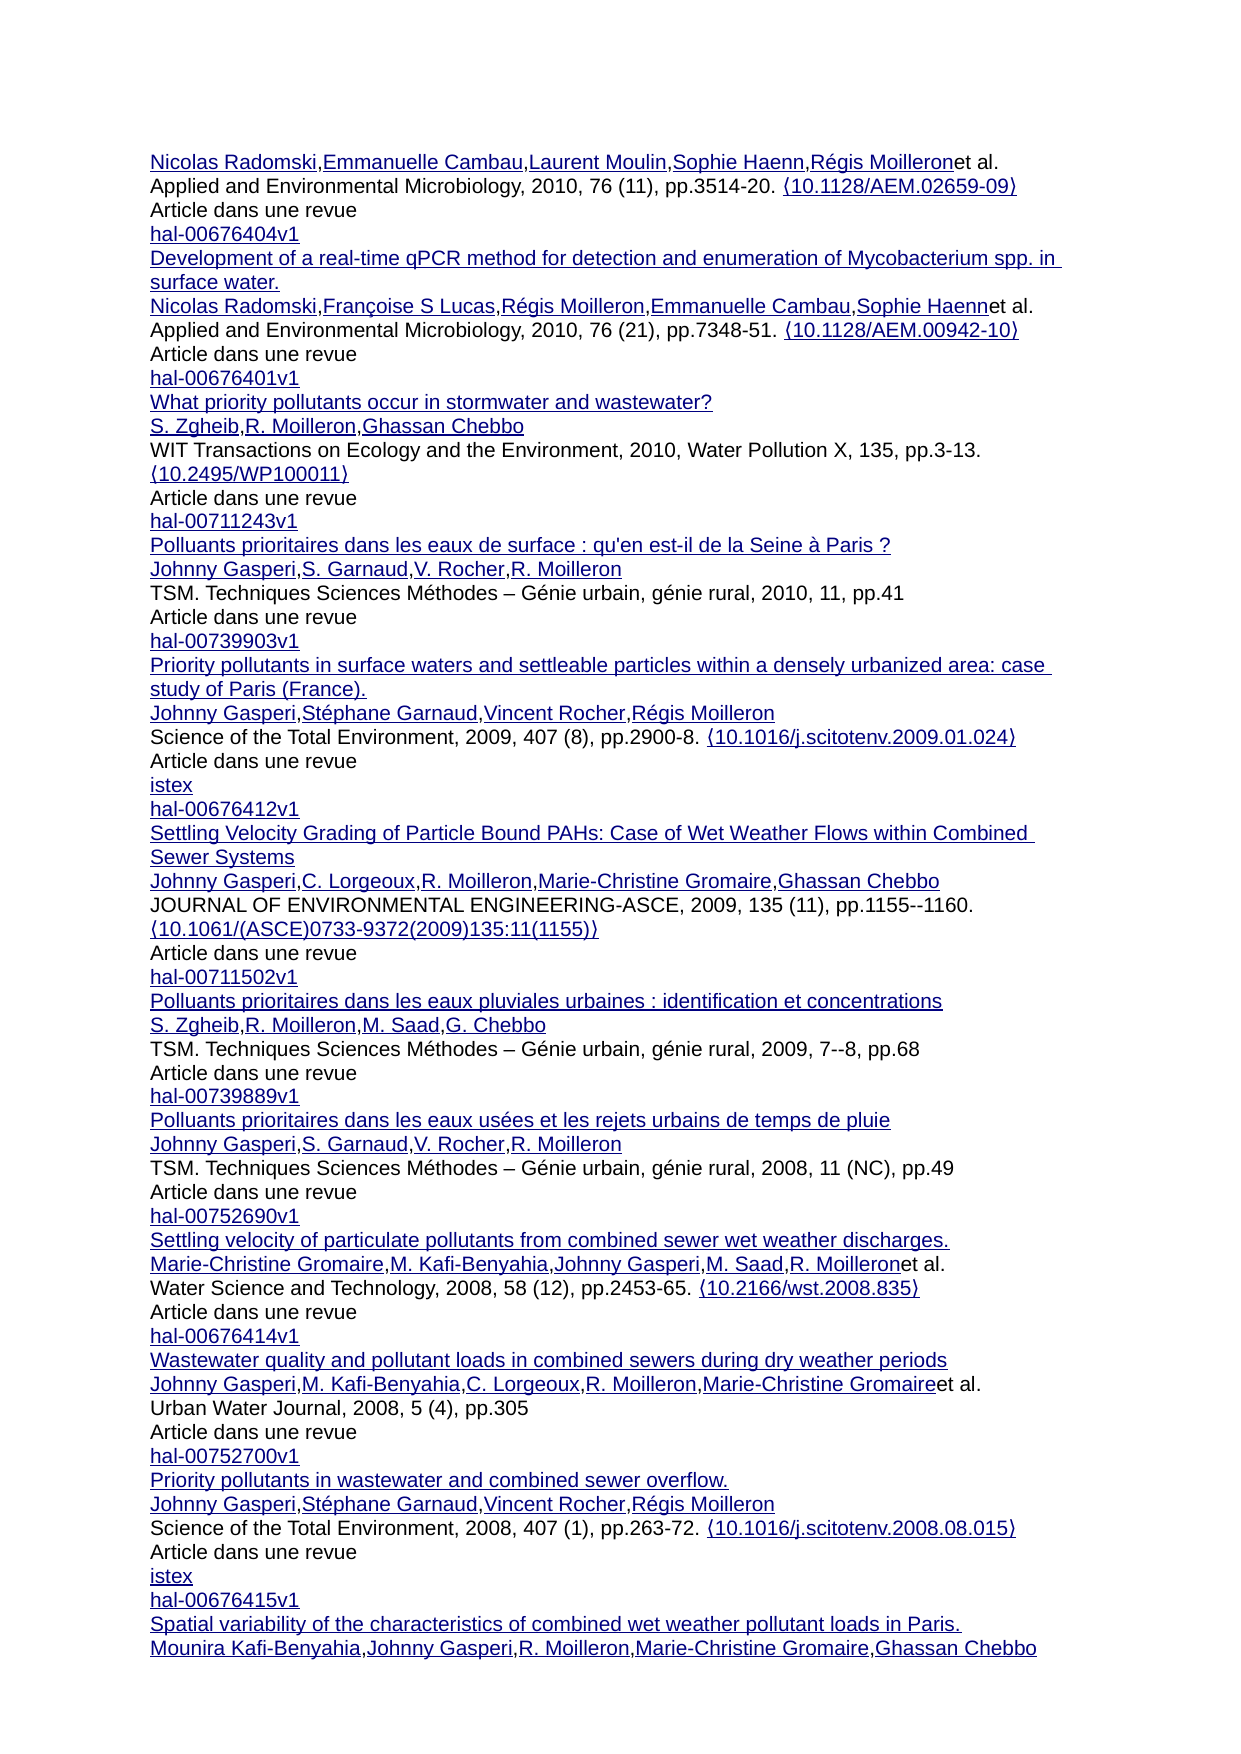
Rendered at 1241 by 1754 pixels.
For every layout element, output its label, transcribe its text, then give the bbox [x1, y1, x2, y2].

table_cell Priority pollutants in wastewater and combined sewer overflow. Johnny Gasperi,Stéphane Garnaud,Vincent Rocher,Régis Moilleron Science of the Total Environment, 2008, 407 (1), pp.263-72. ⟨10.1016/j.scitotenv.2008.08.015⟩ Article dans une revue istex hal-00676415v1 [150, 1468, 1090, 1611]
table_cell Settling velocity of particulate pollutants from combined sewer wet weather discharges. Marie-Christine Gromaire,M. Kafi-Benyahia,Johnny Gasperi,M. Saad,R. Moilleronet al. Water Science and Technology, 2008, 58 (12), pp.2453-65. ⟨10.2166/wst.2008.835⟩ Article dans une revue hal-00676414v1 [150, 1228, 1090, 1348]
table_cell Spatial variability of the characteristics of combined wet weather pollutant loads in Paris. Mounira Kafi-Benyahia,Johnny Gasperi,R. Moilleron,Marie-Christine Gromaire,Ghassan Chebbo [150, 1611, 1090, 1659]
table_cell Polluants prioritaires dans les eaux pluviales urbaines : identification et concentrations S. Zgheib,R. Moilleron,M. Saad,G. Chebbo TSM. Techniques Sciences Méthodes – Génie urbain, génie rural, 2009, 7--8, pp.68 Article dans une revue hal-00739889v1 [150, 989, 1090, 1108]
table_cell Priority pollutants in surface waters and settleable particles within a densely urbanized area: case study of Paris (France). Johnny Gasperi,Stéphane Garnaud,Vincent Rocher,Régis Moilleron Science of the Total Environment, 2009, 407 (8), pp.2900-8. ⟨10.1016/j.scitotenv.2009.01.024⟩ Article dans une revue istex hal-00676412v1 [150, 653, 1090, 821]
table_cell Development of a real-time qPCR method for detection and enumeration of Mycobacterium spp. in surface water. Nicolas Radomski,Françoise S Lucas,Régis Moilleron,Emmanuelle Cambau,Sophie Haennet al. Applied and Environmental Microbiology, 2010, 76 (21), pp.7348-51. ⟨10.1128/AEM.00942-10⟩ Article dans une revue hal-00676401v1 [150, 246, 1090, 389]
table_cell Nicolas Radomski,Emmanuelle Cambau,Laurent Moulin,Sophie Haenn,Régis Moilleronet al. Applied and Environmental Microbiology, 2010, 76 (11), pp.3514-20. ⟨10.1128/AEM.02659-09⟩ Article dans une revue hal-00676404v1 [150, 150, 1090, 246]
table_cell Wastewater quality and pollutant loads in combined sewers during dry weather periods Johnny Gasperi,M. Kafi-Benyahia,C. Lorgeoux,R. Moilleron,Marie-Christine Gromaireet al. Urban Water Journal, 2008, 5 (4), pp.305 Article dans une revue hal-00752700v1 [150, 1348, 1090, 1468]
table_cell Settling Velocity Grading of Particle Bound PAHs: Case of Wet Weather Flows within Combined Sewer Systems Johnny Gasperi,C. Lorgeoux,R. Moilleron,Marie-Christine Gromaire,Ghassan Chebbo JOURNAL OF ENVIRONMENTAL ENGINEERING-ASCE, 2009, 135 (11), pp.1155--1160. ⟨10.1061/(ASCE)0733-9372(2009)135:11(1155)⟩ Article dans une revue hal-00711502v1 [150, 821, 1090, 988]
table_cell Polluants prioritaires dans les eaux usées et les rejets urbains de temps de pluie Johnny Gasperi,S. Garnaud,V. Rocher,R. Moilleron TSM. Techniques Sciences Méthodes – Génie urbain, génie rural, 2008, 11 (NC), pp.49 Article dans une revue hal-00752690v1 [150, 1108, 1090, 1228]
table_cell What priority pollutants occur in stormwater and wastewater? S. Zgheib,R. Moilleron,Ghassan Chebbo WIT Transactions on Ecology and the Environment, 2010, Water Pollution X, 135, pp.3-13. ⟨10.2495/WP100011⟩ Article dans une revue hal-00711243v1 [150, 390, 1090, 533]
table_cell Polluants prioritaires dans les eaux de surface : qu'en est-il de la Seine à Paris ? Johnny Gasperi,S. Garnaud,V. Rocher,R. Moilleron TSM. Techniques Sciences Méthodes – Génie urbain, génie rural, 2010, 11, pp.41 Article dans une revue hal-00739903v1 [150, 533, 1090, 653]
